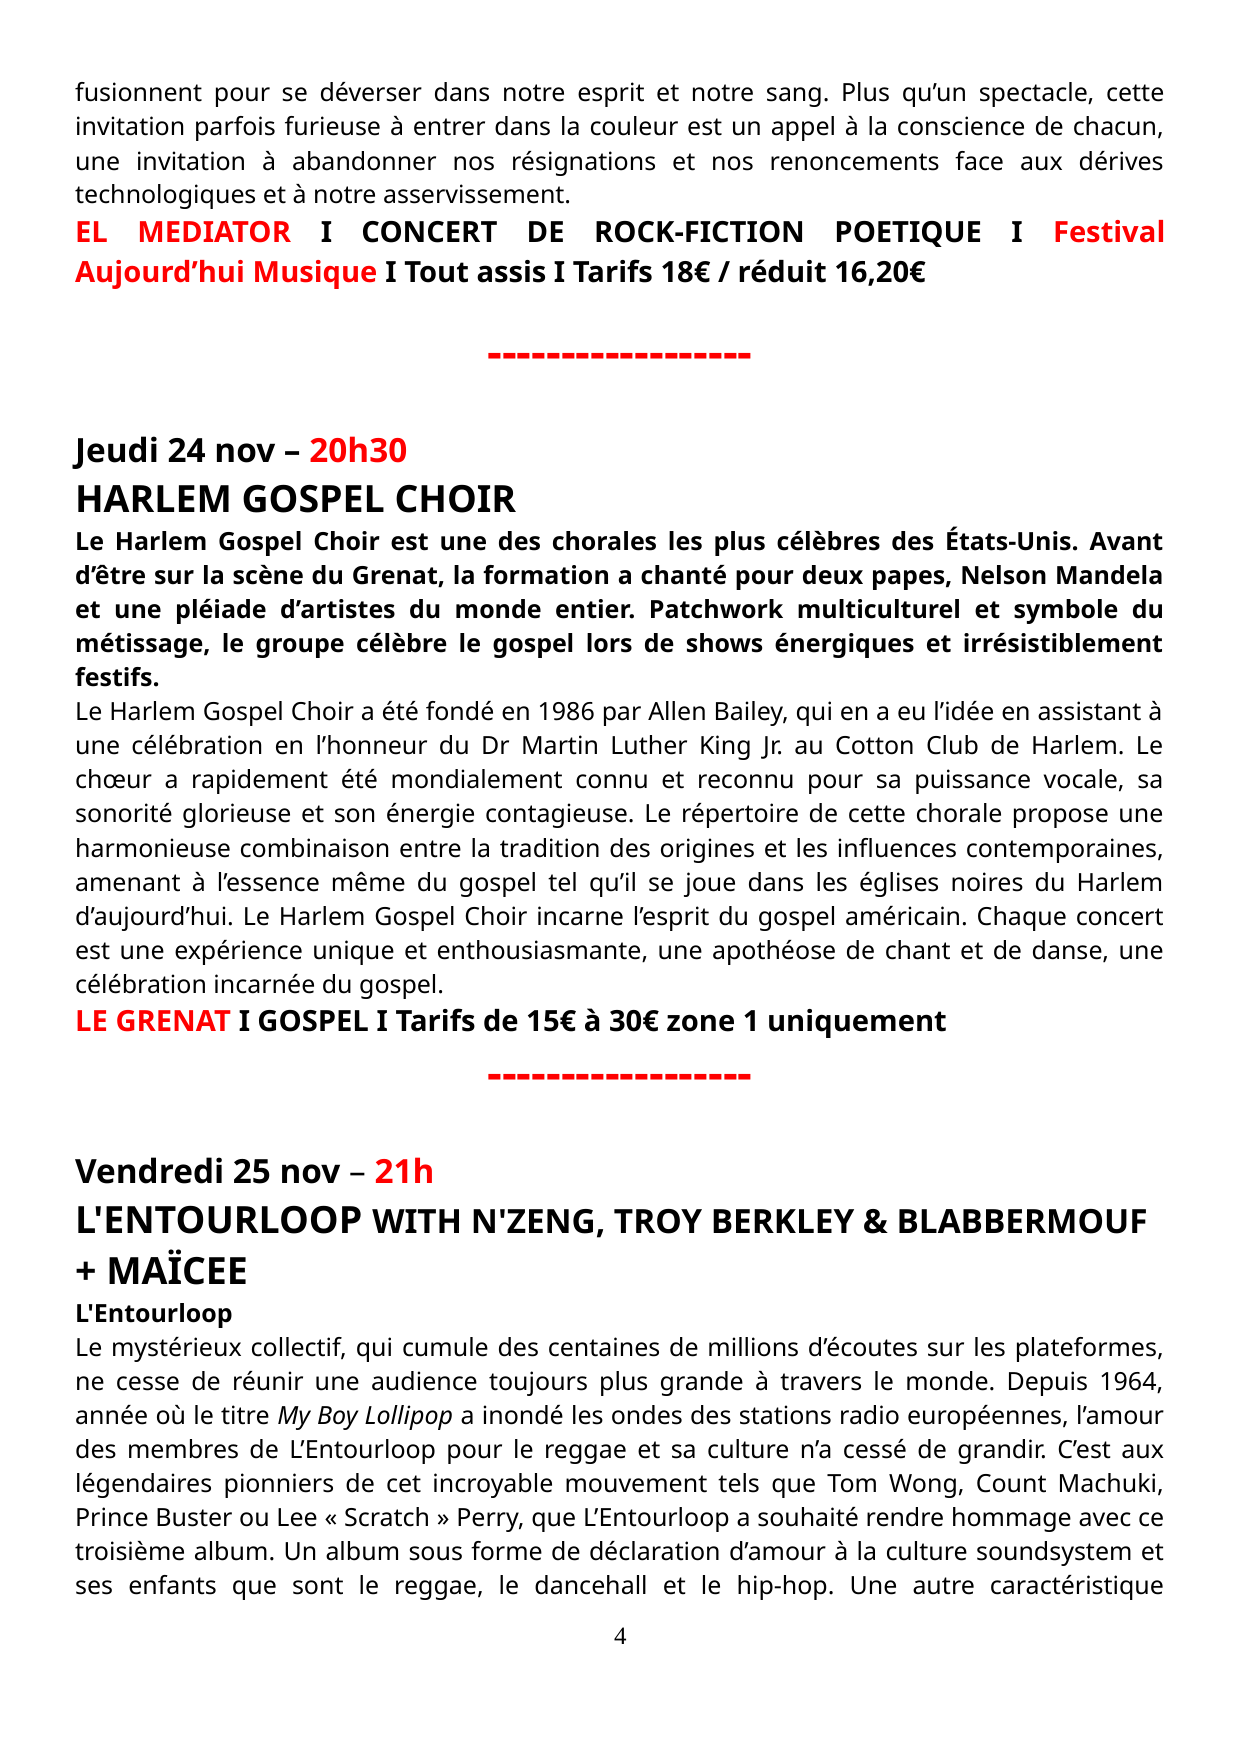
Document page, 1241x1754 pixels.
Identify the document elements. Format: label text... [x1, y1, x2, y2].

text fusionnent pour se déverser dans notre esprit et notre sang. Plus qu’un spectacle, cette invitation parfois furieuse à entrer dans la couleur est un appel à la conscience de chacun, une invitation à abandonner nos résignations et nos renoncements face aux dérives technologiques et à notre asservissement. [75, 75, 1165, 211]
text ------------------ [75, 1040, 1165, 1103]
text Le mystérieux collectif, qui cumule des centaines de millions d’écoutes sur les plateformes, ne cesse de réunir une audience toujours plus grande à travers le monde. Depuis 1964, année où le titre My Boy Lollipop a inondé les ondes des stations radio européennes, l’amour des membres de L’Entourloop pour le reggae et sa culture n’a cessé de grandir. C’est aux légendaires pionniers de cet incroyable mouvement tels que Tom Wong, Count Machuki, Prince Buster ou Lee « Scratch » Perry, que L’Entourloop a souhaité rendre hommage avec ce troisième album. Un album sous forme de déclaration d’amour à la culture soundsystem et ses enfants que sont le reggae, le dancehall et le hip-hop. Une autre caractéristique [75, 1329, 1165, 1602]
text Le Harlem Gospel Choir est une des chorales les plus célèbres des États-Unis. Avant d’être sur la scène du Grenat, la formation a chanté pour deux papes, Nelson Mandela et une pléiade d’artistes du monde entier. Patchwork multiculturel et symbole du métissage, le groupe célèbre le gospel lors de shows énergiques et irrésistiblement festifs. [75, 524, 1165, 694]
text HARLEM GOSPEL CHOIR [75, 473, 1165, 524]
text Vendredi 25 nov – 21h [75, 1148, 1165, 1193]
text L'ENTOURLOOP WITH N'ZENG, TROY BERKLEY & BLABBERMOUF [75, 1193, 1165, 1244]
text L'Entourloop [75, 1296, 1165, 1329]
text EL MEDIATOR I CONCERT DE ROCK-FICTION POETIQUE I Festival Aujourd’hui Musique I Tout assis I Tarifs 18€ / réduit 16,20€ [75, 211, 1165, 291]
text Le Harlem Gospel Choir a été fondé en 1986 par Allen Bailey, qui en a eu l’idée en assistant à une célébration en l’honneur du Dr Martin Luther King Jr. au Cotton Club de Harlem. Le chœur a rapidement été mondialement connu et reconnu pour sa puissance vocale, sa sonorité glorieuse et son énergie contagieuse. Le répertoire de cette chorale propose une harmonieuse combinaison entre la tradition des origines et les influences contemporaines, amenant à l’essence même du gospel tel qu’il se joue dans les églises noires du Harlem d’aujourd’hui. Le Harlem Gospel Choir incarne l’esprit du gospel américain. Chaque concert est une expérience unique et enthousiasmante, une apothéose de chant et de danse, une célébration incarnée du gospel. [75, 694, 1165, 1001]
text + MAÏCEE [75, 1244, 1165, 1296]
text Jeudi 24 nov – 20h30 [75, 427, 1165, 473]
text LE GRENAT I GOSPEL I Tarifs de 15€ à 30€ zone 1 uniquement [75, 1001, 1165, 1040]
text ------------------ [75, 319, 1165, 382]
